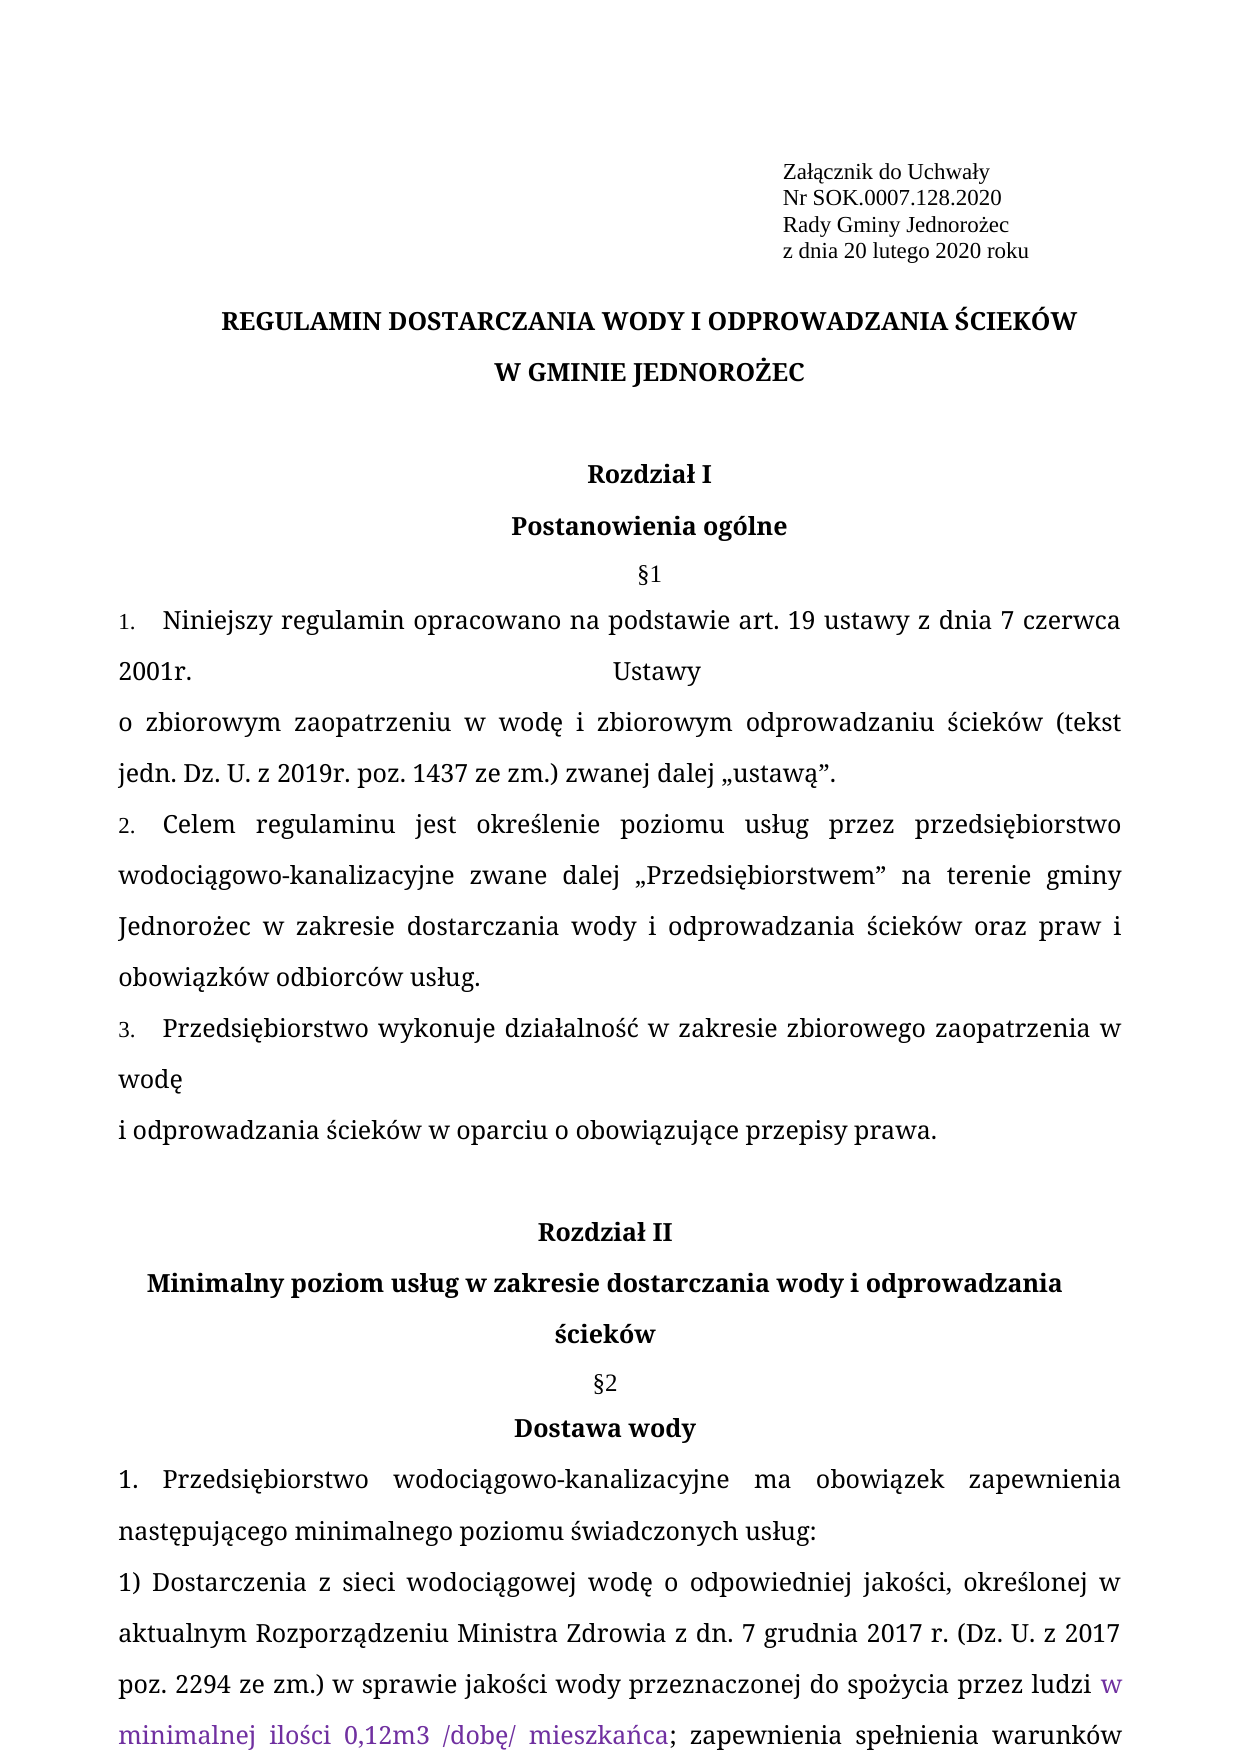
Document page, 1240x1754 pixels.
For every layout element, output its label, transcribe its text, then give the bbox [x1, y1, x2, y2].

text Minimalny poziom usług w zakresie dostarczania wody i odprowadzania ścieków [118, 1266, 1092, 1351]
subtitle REGULAMIN DOSTARCZANIA WODY I ODPROWADZANIA ŚCIEKÓW W GMINIE JEDNOROŻEC [118, 304, 1181, 389]
list Przedsiębiorstwo wykonuje działalność w zakresie zbiorowego zaopatrzenia w wodę i odprowadzania ścieków w oparciu o obowiązujące przepisy prawa. [118, 1011, 1122, 1147]
subtitle Rozdział II [118, 1215, 1092, 1249]
subtitle Dostawa wody [118, 1411, 1092, 1445]
subtitle Rozdział I [118, 457, 1181, 491]
text Załącznik do Uchwały Nr SOK.0007.128.2020 Rady Gminy Jednorożec [783, 158, 1181, 237]
text 1) Dostarczenia z sieci wodociągowej wodę o odpowiedniej jakości, określonej w aktualnym Rozporządzeniu Ministra Zdrowia z dn. 7 grudnia 2017 r. (Dz. U. z 2017 poz. 2294 ze zm.) w sprawie jakości wody przeznaczonej do spożycia przez ludzi w minimalnej ilości 0,12m3 /dobę/ mieszkańca; zapewnienia spełnienia warunków [118, 1564, 1122, 1751]
text §1 [118, 559, 1181, 588]
list Przedsiębiorstwo wodociągowo-kanalizacyjne ma obowiązek zapewnienia następującego minimalnego poziomu świadczonych usług: [118, 1462, 1122, 1547]
text z dnia 20 lutego 2020 roku [783, 237, 1181, 263]
list Niniejszy regulamin opracowano na podstawie art. 19 ustawy z dnia 7 czerwca 2001r. Ustawy o zbiorowym zaopatrzeniu w wodę i zbiorowym odprowadzaniu ścieków (tekst jedn. Dz. U. z 2019r. poz. 1437 ze zm.) zwanej dalej „ustawą”. [118, 602, 1122, 789]
subtitle Postanowienia ogólne [118, 508, 1181, 542]
text §2 [118, 1368, 1092, 1397]
list Celem regulaminu jest określenie poziomu usług przez przedsiębiorstwo wodociągowo-kanalizacyjne zwane dalej „Przedsiębiorstwem” na terenie gminy Jednorożec w zakresie dostarczania wody i odprowadzania ścieków oraz praw i obowiązków odbiorców usług. [118, 807, 1122, 994]
